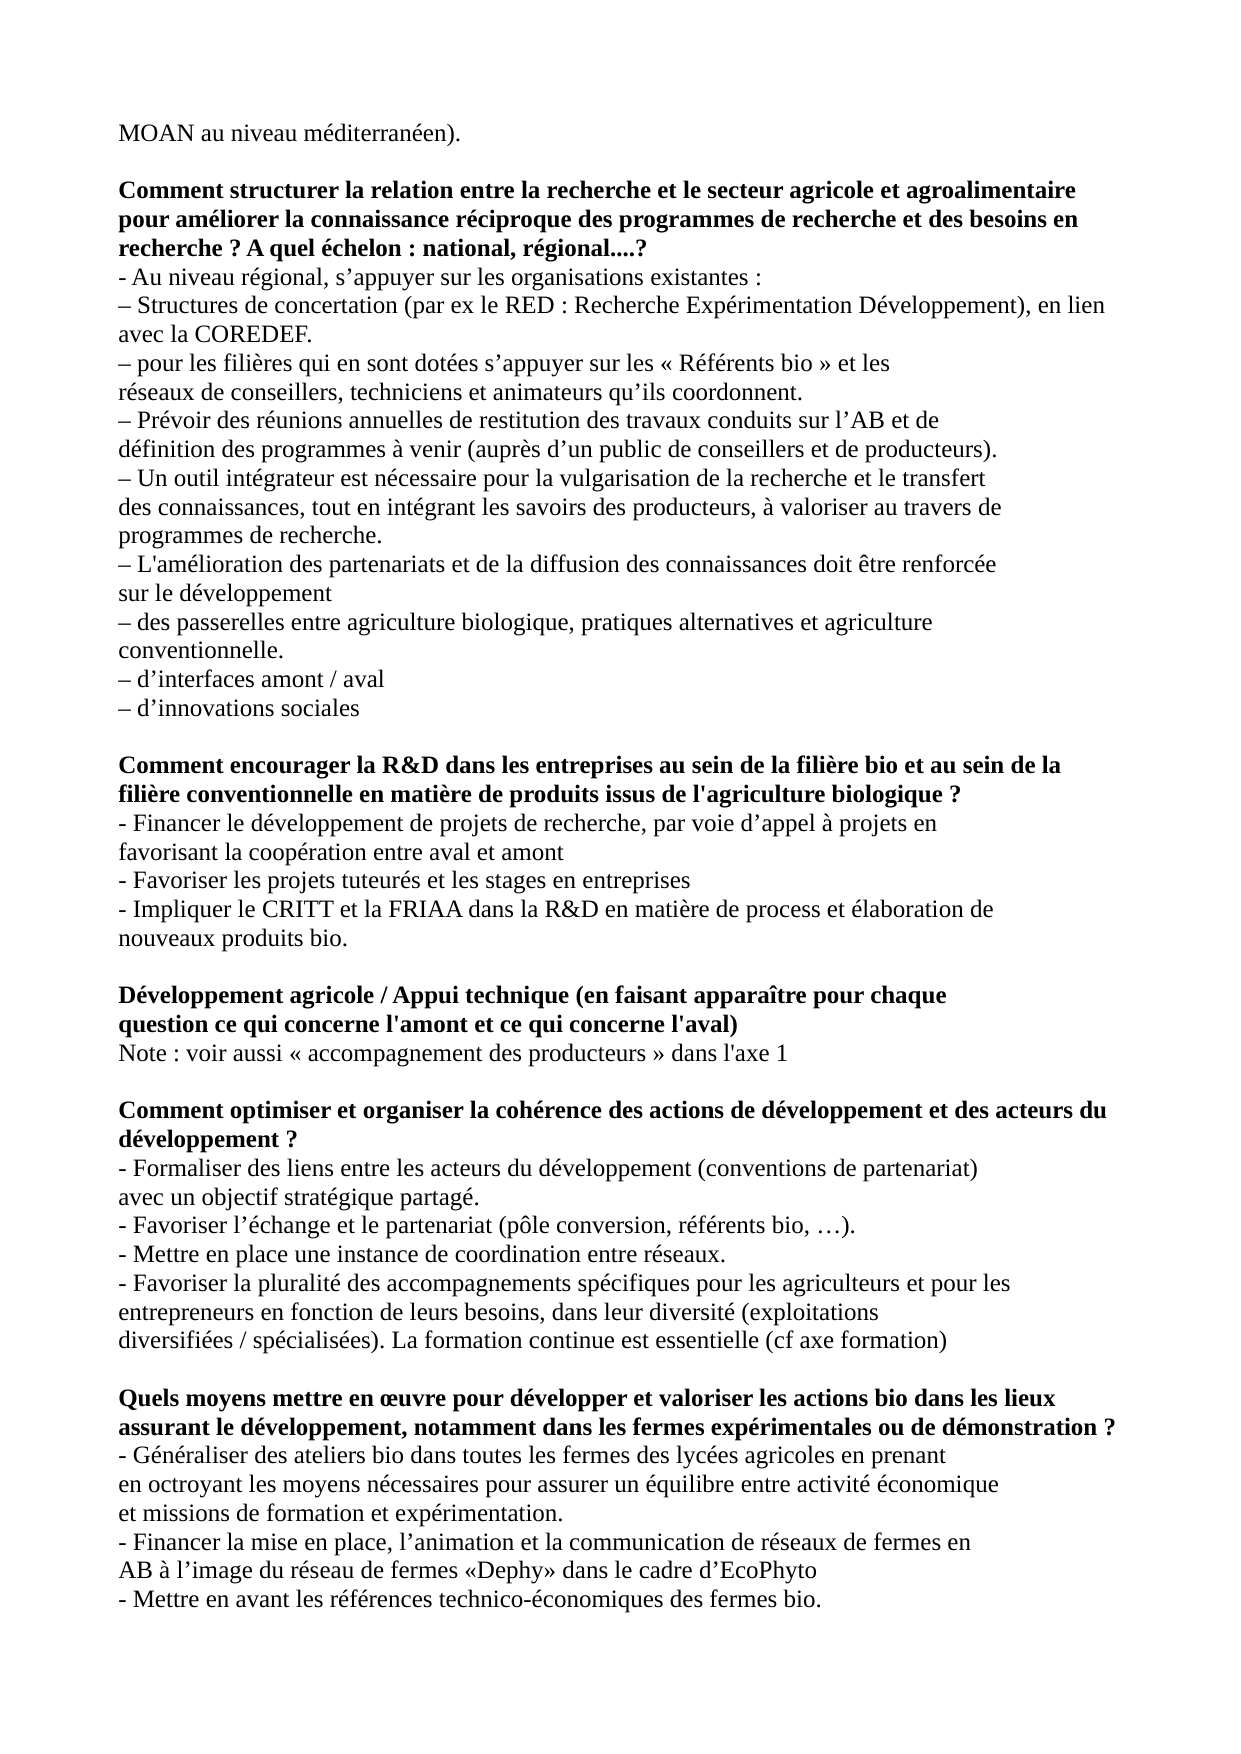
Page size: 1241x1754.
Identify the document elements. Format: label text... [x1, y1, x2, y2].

text - Favoriser l’échange et le partenariat (pôle conversion, référents bio, …). [118, 1211, 1122, 1239]
text Quels moyens mettre en œuvre pour développer et valoriser les actions bio dans les lieux [118, 1383, 1122, 1412]
text – L'amélioration des partenariats et de la diffusion des connaissances doit être renforcée [118, 549, 1122, 578]
text conventionnelle. [118, 636, 1122, 664]
text assurant le développement, notamment dans les fermes expérimentales ou de démonstration ? [118, 1412, 1122, 1441]
text Comment optimiser et organiser la cohérence des actions de développement et des acteurs du [118, 1096, 1122, 1124]
text AB à l’image du réseau de fermes «Dephy» dans le cadre d’EcoPhyto [118, 1556, 1122, 1584]
text question ce qui concerne l'amont et ce qui concerne l'aval) [118, 1009, 1122, 1038]
text – d’innovations sociales [118, 693, 1122, 722]
text – Prévoir des réunions annuelles de restitution des travaux conduits sur l’AB et de [118, 406, 1122, 434]
text programmes de recherche. [118, 521, 1122, 549]
text - Impliquer le CRITT et la FRIAA dans la R&D en matière de process et élaboration de [118, 894, 1122, 923]
text sur le développement [118, 578, 1122, 607]
text favorisant la coopération entre aval et amont [118, 837, 1122, 866]
text - Financer la mise en place, l’animation et la communication de réseaux de fermes en [118, 1527, 1122, 1556]
text – Structures de concertation (par ex le RED : Recherche Expérimentation Développement), en lien avec la COREDEF. [118, 291, 1122, 348]
text diversifiées / spécialisées). La formation continue est essentielle (cf axe formation) [118, 1326, 1122, 1354]
text en octroyant les moyens nécessaires pour assurer un équilibre entre activité économique [118, 1469, 1122, 1498]
text - Favoriser la pluralité des accompagnements spécifiques pour les agriculteurs et pour les [118, 1268, 1122, 1297]
text des connaissances, tout en intégrant les savoirs des producteurs, à valoriser au travers de [118, 492, 1122, 521]
text réseaux de conseillers, techniciens et animateurs qu’ils coordonnent. [118, 377, 1122, 406]
text recherche ? A quel échelon : national, régional....? [118, 233, 1122, 262]
text nouveaux produits bio. [118, 923, 1122, 952]
text - Au niveau régional, s’appuyer sur les organisations existantes : [118, 262, 1122, 291]
text MOAN au niveau méditerranéen). [118, 118, 1122, 147]
text Note : voir aussi « accompagnement des producteurs » dans l'axe 1 [118, 1038, 1122, 1067]
text – des passerelles entre agriculture biologique, pratiques alternatives et agriculture [118, 607, 1122, 636]
text - Mettre en avant les références technico-économiques des fermes bio. [118, 1584, 1122, 1613]
text - Financer le développement de projets de recherche, par voie d’appel à projets en [118, 808, 1122, 837]
text – Un outil intégrateur est nécessaire pour la vulgarisation de la recherche et le transfert [118, 463, 1122, 492]
text définition des programmes à venir (auprès d’un public de conseillers et de producteurs). [118, 434, 1122, 463]
text - Mettre en place une instance de coordination entre réseaux. [118, 1239, 1122, 1268]
text et missions de formation et expérimentation. [118, 1498, 1122, 1527]
text avec un objectif stratégique partagé. [118, 1182, 1122, 1211]
text – pour les filières qui en sont dotées s’appuyer sur les « Référents bio » et les [118, 348, 1122, 377]
text entrepreneurs en fonction de leurs besoins, dans leur diversité (exploitations [118, 1297, 1122, 1326]
text - Favoriser les projets tuteurés et les stages en entreprises [118, 866, 1122, 894]
text – d’interfaces amont / aval [118, 664, 1122, 693]
text - Formaliser des liens entre les acteurs du développement (conventions de partenariat) [118, 1153, 1122, 1182]
text développement ? [118, 1124, 1122, 1153]
text - Généraliser des ateliers bio dans toutes les fermes des lycées agricoles en prenant [118, 1441, 1122, 1469]
text Comment structurer la relation entre la recherche et le secteur agricole et agroalimentaire pour améliorer la connaissance réciproque des programmes de recherche et des besoins en [118, 176, 1122, 233]
text Comment encourager la R&D dans les entreprises au sein de la filière bio et au sein de la filière conventionnelle en matière de produits issus de l'agriculture biologique ? [118, 751, 1122, 808]
text Développement agricole / Appui technique (en faisant apparaître pour chaque [118, 952, 1122, 1009]
